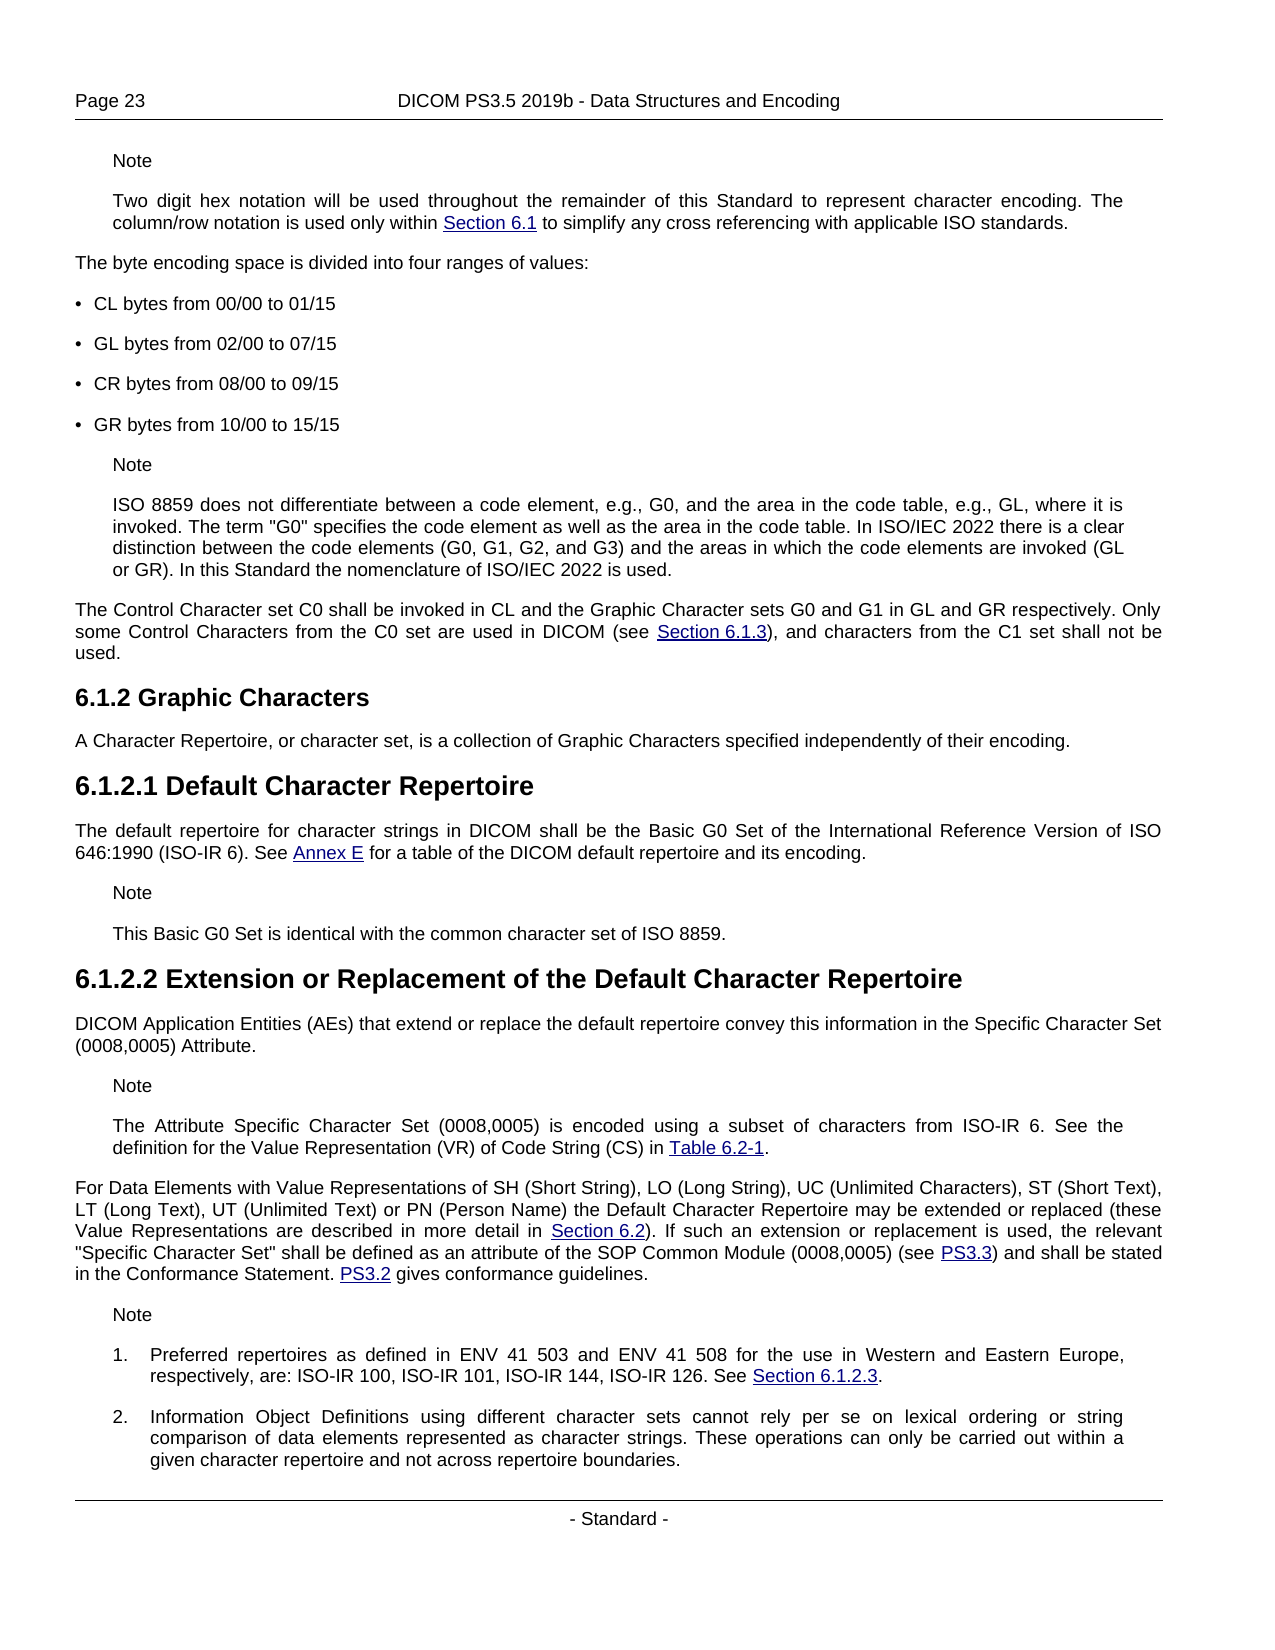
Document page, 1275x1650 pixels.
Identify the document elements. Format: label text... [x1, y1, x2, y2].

text The default repertoire for character strings in DICOM shall be the Basic G0 Set of the International Reference Version of ISO 646:1990 (ISO-IR 6). See Annex E for a table of the DICOM default repertoire and its encoding. [75, 820, 1162, 863]
text 6.1.2.1 Default Character Repertoire [75, 770, 1162, 802]
text 1. Preferred repertoires as defined in ENV 41 503 and ENV 41 508 for the use in Western and Eastern Europe, respectively, are: ISO-IR 100, ISO-IR 101, ISO-IR 144, ISO-IR 126. See Section 6.1.2.3. [112, 1344, 1125, 1387]
text The byte encoding space is divided into four ranges of values: [75, 252, 1162, 274]
text Two digit hex notation will be used throughout the remainder of this Standard to represent character encoding. The column/row notation is used only within Section 6.1 to simplify any cross referencing with applicable ISO standards. [112, 190, 1125, 233]
text Note [112, 454, 1125, 475]
text Note [112, 150, 1125, 172]
text The Control Character set C0 shall be invoked in CL and the Graphic Character sets G0 and G1 in GL and GR respectively. Only some Control Characters from the C0 set are used in DICOM (see Section 6.1.3), and characters from the C1 set shall not be used. [75, 599, 1162, 664]
text 6.1.2.2 Extension or Replacement of the Default Character Repertoire [75, 963, 1162, 994]
text A Character Repertoire, or character set, is a collection of Graphic Characters specified independently of their encoding. [75, 730, 1162, 752]
text Note [112, 882, 1125, 904]
text 6.1.2 Graphic Characters [75, 682, 1162, 711]
text • CR bytes from 08/00 to 09/15 [75, 373, 1162, 395]
text ISO 8859 does not differentiate between a code element, e.g., G0, and the area in the code table, e.g., GL, where it is invoked. The term "G0" specifies the code element as well as the area in the code table. In ISO/IEC 2022 there is a clear distinction between the code elements (G0, G1, G2, and G3) and the areas in which the code elements are invoked (GL or GR). In this Standard the nomenclature of ISO/IEC 2022 is used. [112, 494, 1125, 580]
text 2. Information Object Definitions using different character sets cannot rely per se on lexical ordering or string comparison of data elements represented as character strings. These operations can only be carried out within a given character repertoire and not across repertoire boundaries. [112, 1406, 1125, 1470]
text • GR bytes from 10/00 to 15/15 [75, 413, 1162, 435]
text • CL bytes from 00/00 to 01/15 [75, 292, 1162, 314]
text This Basic G0 Set is identical with the common character set of ISO 8859. [112, 922, 1125, 944]
text The Attribute Specific Character Set (0008,0005) is encoded using a subset of characters from ISO-IR 6. See the definition for the Value Representation (VR) of Code String (CS) in Table 6.2-1. [112, 1115, 1125, 1158]
text Note [112, 1303, 1125, 1325]
text DICOM Application Entities (AEs) that extend or replace the default repertoire convey this information in the Specific Character Set (0008,0005) Attribute. [75, 1013, 1162, 1056]
text Note [112, 1075, 1125, 1096]
text For Data Elements with Value Representations of SH (Short String), LO (Long String), UC (Unlimited Characters), ST (Short Text), LT (Long Text), UT (Unlimited Text) or PN (Person Name) the Default Character Repertoire may be extended or replaced (these Value Representations are described in more detail in Section 6.2). If such an extension or replacement is used, the relevant "Specific Character Set" shall be defined as an attribute of the SOP Common Module (0008,0005) (see PS3.3) and shall be stated in the Conformance Statement. PS3.2 gives conformance guidelines. [75, 1177, 1162, 1285]
text • GL bytes from 02/00 to 07/15 [75, 333, 1162, 354]
